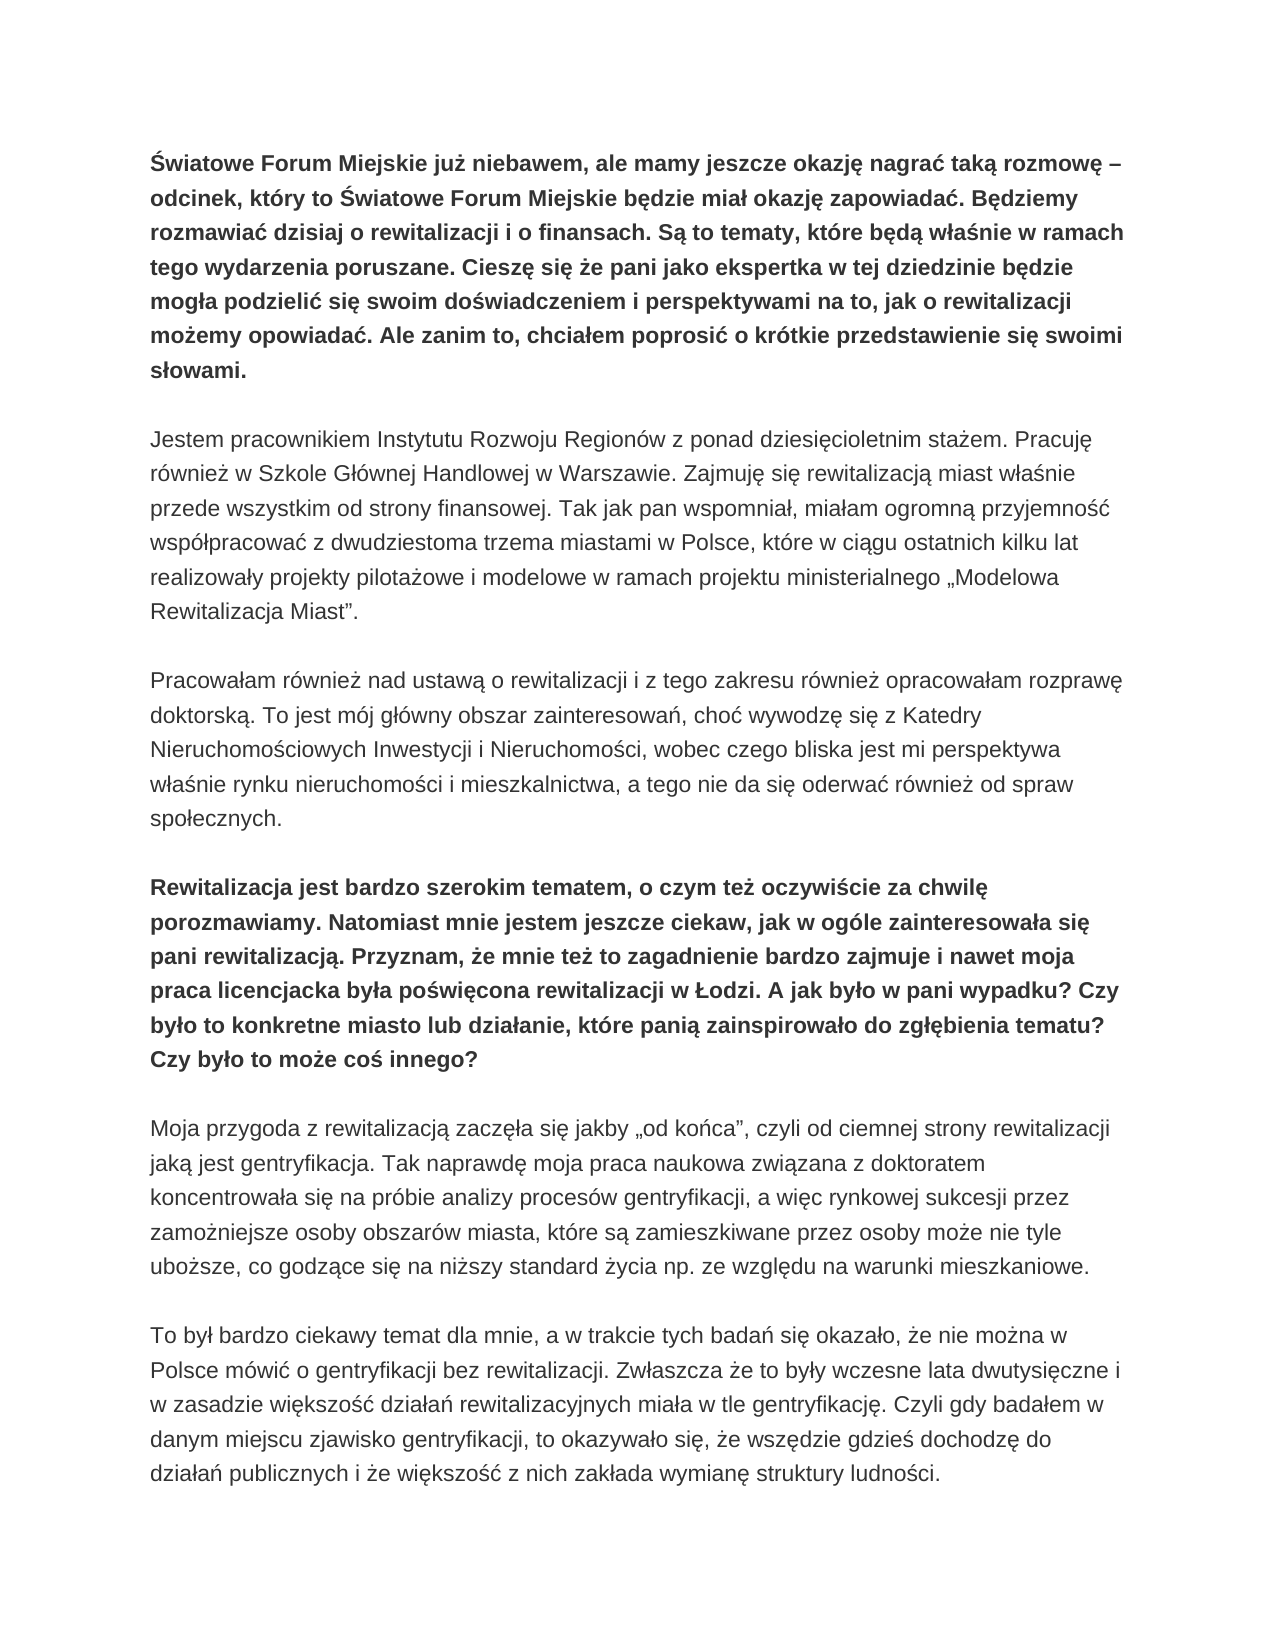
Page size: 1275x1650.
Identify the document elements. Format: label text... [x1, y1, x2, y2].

text Światowe Forum Miejskie już niebawem, ale mamy jeszcze okazję nagrać taką rozmowę – odcinek, który to Światowe Forum Miejskie będzie miał okazję zapowiadać. Będziemy rozmawiać dzisiaj o rewitalizacji i o finansach. Są to tematy, które będą właśnie w ramach tego wydarzenia poruszane. Cieszę się że pani jako ekspertka w tej dziedzinie będzie mogła podzielić się swoim doświadczeniem i perspektywami na to, jak o rewitalizacji możemy opowiadać. Ale zanim to, chciałem poprosić o krótkie przedstawienie się swoimi słowami. [150, 150, 1125, 383]
text Jestem pracownikiem Instytutu Rozwoju Regionów z ponad dziesięcioletnim stażem. Pracuję również w Szkole Głównej Handlowej w Warszawie. Zajmuję się rewitalizacją miast właśnie przede wszystkim od strony finansowej. Tak jak pan wspomniał, miałam ogromną przyjemność współpracować z dwudziestoma trzema miastami w Polsce, które w ciągu ostatnich kilku lat realizowały projekty pilotażowe i modelowe w ramach projektu ministerialnego „Modelowa Rewitalizacja Miast”. [150, 426, 1125, 624]
text Rewitalizacja jest bardzo szerokim tematem, o czym też oczywiście za chwilę porozmawiamy. Natomiast mnie jestem jeszcze ciekaw, jak w ogóle zainteresowała się pani rewitalizacją. Przyznam, że mnie też to zagadnienie bardzo zajmuje i nawet moja praca licencjacka była poświęcona rewitalizacji w Łodzi. A jak było w pani wypadku? Czy było to konkretne miasto lub działanie, które panią zainspirowało do zgłębienia tematu? Czy było to może coś innego? [150, 874, 1125, 1073]
text Moja przygoda z rewitalizacją zaczęła się jakby „od końca”, czyli od ciemnej strony rewitalizacji jaką jest gentryfikacja. Tak naprawdę moja praca naukowa związana z doktoratem koncentrowała się na próbie analizy procesów gentryfikacji, a więc rynkowej sukcesji przez zamożniejsze osoby obszarów miasta, które są zamieszkiwane przez osoby może nie tyle uboższe, co godzące się na niższy standard życia np. ze względu na warunki mieszkaniowe. [150, 1115, 1125, 1280]
text To był bardzo ciekawy temat dla mnie, a w trakcie tych badań się okazało, że nie można w Polsce mówić o gentryfikacji bez rewitalizacji. Zwłaszcza że to były wczesne lata dwutysięczne i w zasadzie większość działań rewitalizacyjnych miała w tle gentryfikację. Czyli gdy badałem w danym miejscu zjawisko gentryfikacji, to okazywało się, że wszędzie gdzieś dochodzę do działań publicznych i że większość z nich zakłada wymianę struktury ludności. [150, 1322, 1125, 1487]
text Pracowałam również nad ustawą o rewitalizacji i z tego zakresu również opracowałam rozprawę doktorską. To jest mój główny obszar zainteresowań, choć wywodzę się z Katedry Nieruchomościowych Inwestycji i Nieruchomości, wobec czego bliska jest mi perspektywa właśnie rynku nieruchomości i mieszkalnictwa, a tego nie da się oderwać również od spraw społecznych. [150, 667, 1125, 831]
